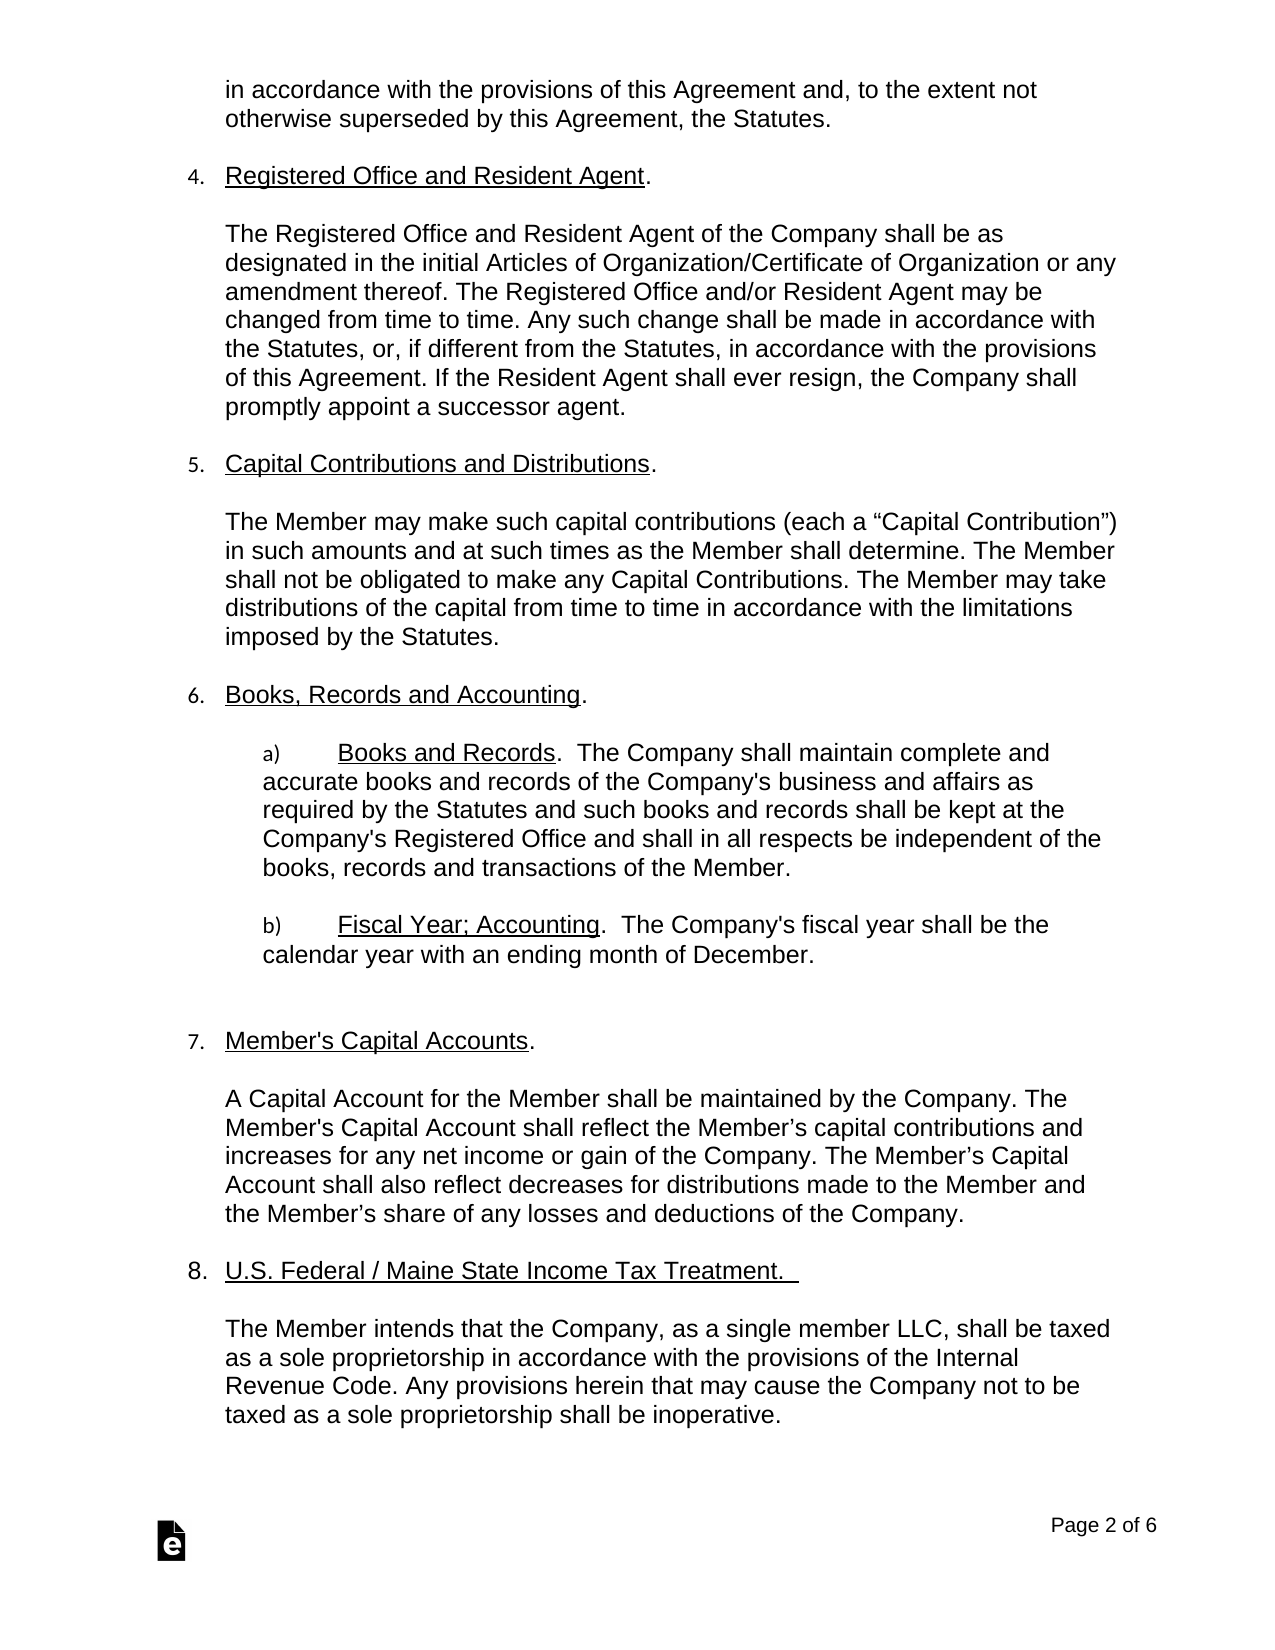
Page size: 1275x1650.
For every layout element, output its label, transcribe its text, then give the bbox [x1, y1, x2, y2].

list Capital Contributions and Distributions. The Member may make such capital contributions (each a “Capital Contribution”) in such amounts and at such times as the Member shall determine. The Member shall not be obligated to make any Capital Contributions. The Member may take distributions of the capital from time to time in accordance with the limitations imposed by the Statutes. [187, 449, 1125, 651]
list Registered Office and Resident Agent. The Registered Office and Resident Agent of the Company shall be as designated in the initial Articles of Organization/Certificate of Organization or any amendment thereof. The Registered Office and/or Resident Agent may be changed from time to time. Any such change shall be made in accordance with the Statutes, or, if different from the Statutes, in accordance with the provisions of this Agreement. If the Resident Agent shall ever resign, the Company shall promptly appoint a successor agent. [187, 161, 1125, 420]
list Books, Records and Accounting. [187, 679, 1125, 709]
list Books and Records. The Company shall maintain complete and accurate books and records of the Company's business and affairs as required by the Statutes and such books and records shall be kept at the Company's Registered Office and shall in all respects be independent of the books, records and transactions of the Member. [262, 737, 1125, 882]
list Member's Capital Accounts. A Capital Account for the Member shall be maintained by the Company. The Member's Capital Account shall reflect the Member’s capital contributions and increases for any net income or gain of the Company. The Member’s Capital Account shall also reflect decreases for distributions made to the Member and the Member’s share of any losses and deductions of the Company. [187, 1026, 1125, 1227]
text The Member intends that the Company, as a single member LLC, shall be taxed as a sole proprietorship in accordance with the provisions of the Internal Revenue Code. Any provisions herein that may cause the Company not to be taxed as a sole proprietorship shall be inoperative. [225, 1314, 1125, 1429]
list in accordance with the provisions of this Agreement and, to the extent not otherwise superseded by this Agreement, the Statutes. [187, 75, 1125, 132]
list U.S. Federal / Maine State Income Tax Treatment. [187, 1256, 1125, 1285]
list Fiscal Year; Accounting. The Company's fiscal year shall be the calendar year with an ending month of December. [262, 910, 1125, 968]
